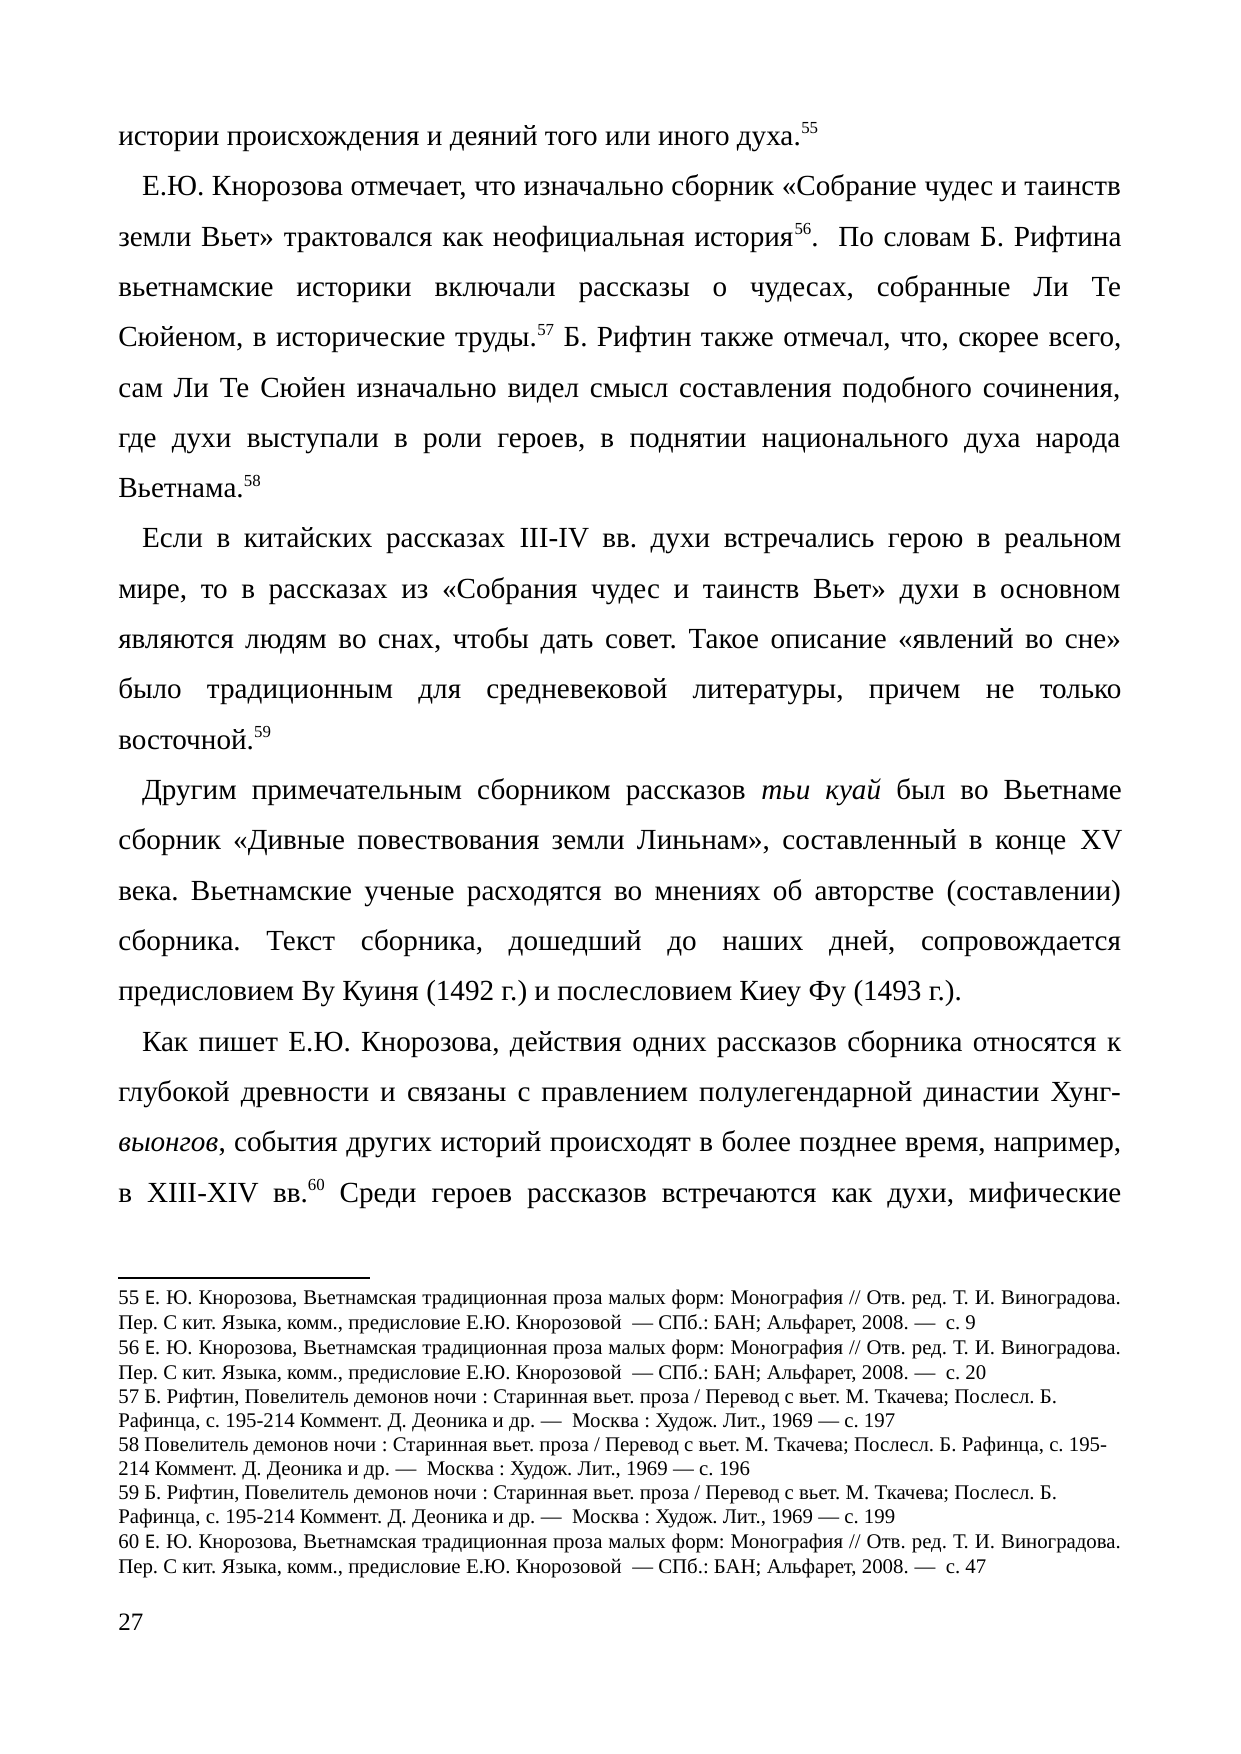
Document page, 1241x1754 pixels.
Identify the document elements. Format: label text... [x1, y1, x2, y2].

text Е. Ю. Кнорозова, Вьетнамская традиционная проза малых форм: Монография // Отв. ред. Т. И. Виноградова. Пер. С кит. Языка, комм., предисловие Е.Ю. Кнорозовой — СПб.: БАН; Альфарет, 2008. — с. 20 [118, 1334, 1122, 1384]
text Е. Ю. Кнорозова, Вьетнамская традиционная проза малых форм: Монография // Отв. ред. Т. И. Виноградова. Пер. С кит. Языка, комм., предисловие Е.Ю. Кнорозовой — СПб.: БАН; Альфарет, 2008. — с. 9 [118, 1284, 1122, 1334]
text Повелитель демонов ночи : Старинная вьет. проза / Перевод с вьет. М. Ткачева; Послесл. Б. Рафинца, с. 195-214 Коммент. Д. Деоника и др. — Москва : Худож. Лит., 1969 — с. 196 [118, 1432, 1122, 1480]
text истории происхождения и деяний того или иного духа. [118, 118, 1122, 152]
text Другим примечательным сборником рассказов тьи куай был во Вьетнаме сборник «Дивные повествования земли Линьнам», составленный в конце XV века. Вьетнамские ученые расходятся во мнениях об авторстве (составлении) сборника. Текст сборника, дошедший до наших дней, сопровождается предисловием Ву Куиня (1492 г.) и послесловием Киеу Фу (1493 г.). [118, 772, 1122, 1007]
text Е.Ю. Кнорозова отмечает, что изначально сборник «Собрание чудес и таинств земли Вьет» трактовался как неофициальная история. По словам Б. Рифтина вьетнамские историки включали рассказы о чудесах, собранные Ли Те Сюйеном, в исторические труды. Б. Рифтин также отмечал, что, скорее всего, сам Ли Те Сюйен изначально видел смысл составления подобного сочинения, где духи выступали в роли героев, в поднятии национального духа народа Вьетнама. [118, 168, 1122, 504]
text Если в китайских рассказах III-IV вв. духи встречались герою в реальном мире, то в рассказах из «Собрания чудес и таинств Вьет» духи в основном являются людям во снах, чтобы дать совет. Такое описание «явлений во сне» было традиционным для средневековой литературы, причем не только восточной. [118, 521, 1122, 755]
text Е. Ю. Кнорозова, Вьетнамская традиционная проза малых форм: Монография // Отв. ред. Т. И. Виноградова. Пер. С кит. Языка, комм., предисловие Е.Ю. Кнорозовой — СПб.: БАН; Альфарет, 2008. — с. 47 [118, 1528, 1122, 1578]
text Б. Рифтин, Повелитель демонов ночи : Старинная вьет. проза / Перевод с вьет. М. Ткачева; Послесл. Б. Рафинца, с. 195-214 Коммент. Д. Деоника и др. — Москва : Худож. Лит., 1969 — с. 197 [118, 1384, 1122, 1432]
text Как пишет Е.Ю. Кнорозова, действия одних рассказов сборника относятся к глубокой древности и связаны с правлением полулегендарной династии Хунг-выонгов, события других историй происходят в более позднее время, например, в XIII-XIV вв. Среди героев рассказов встречаются как духи, мифические [118, 1024, 1122, 1208]
text Б. Рифтин, Повелитель демонов ночи : Старинная вьет. проза / Перевод с вьет. М. Ткачева; Послесл. Б. Рафинца, с. 195-214 Коммент. Д. Деоника и др. — Москва : Худож. Лит., 1969 — с. 199 [118, 1480, 1122, 1528]
